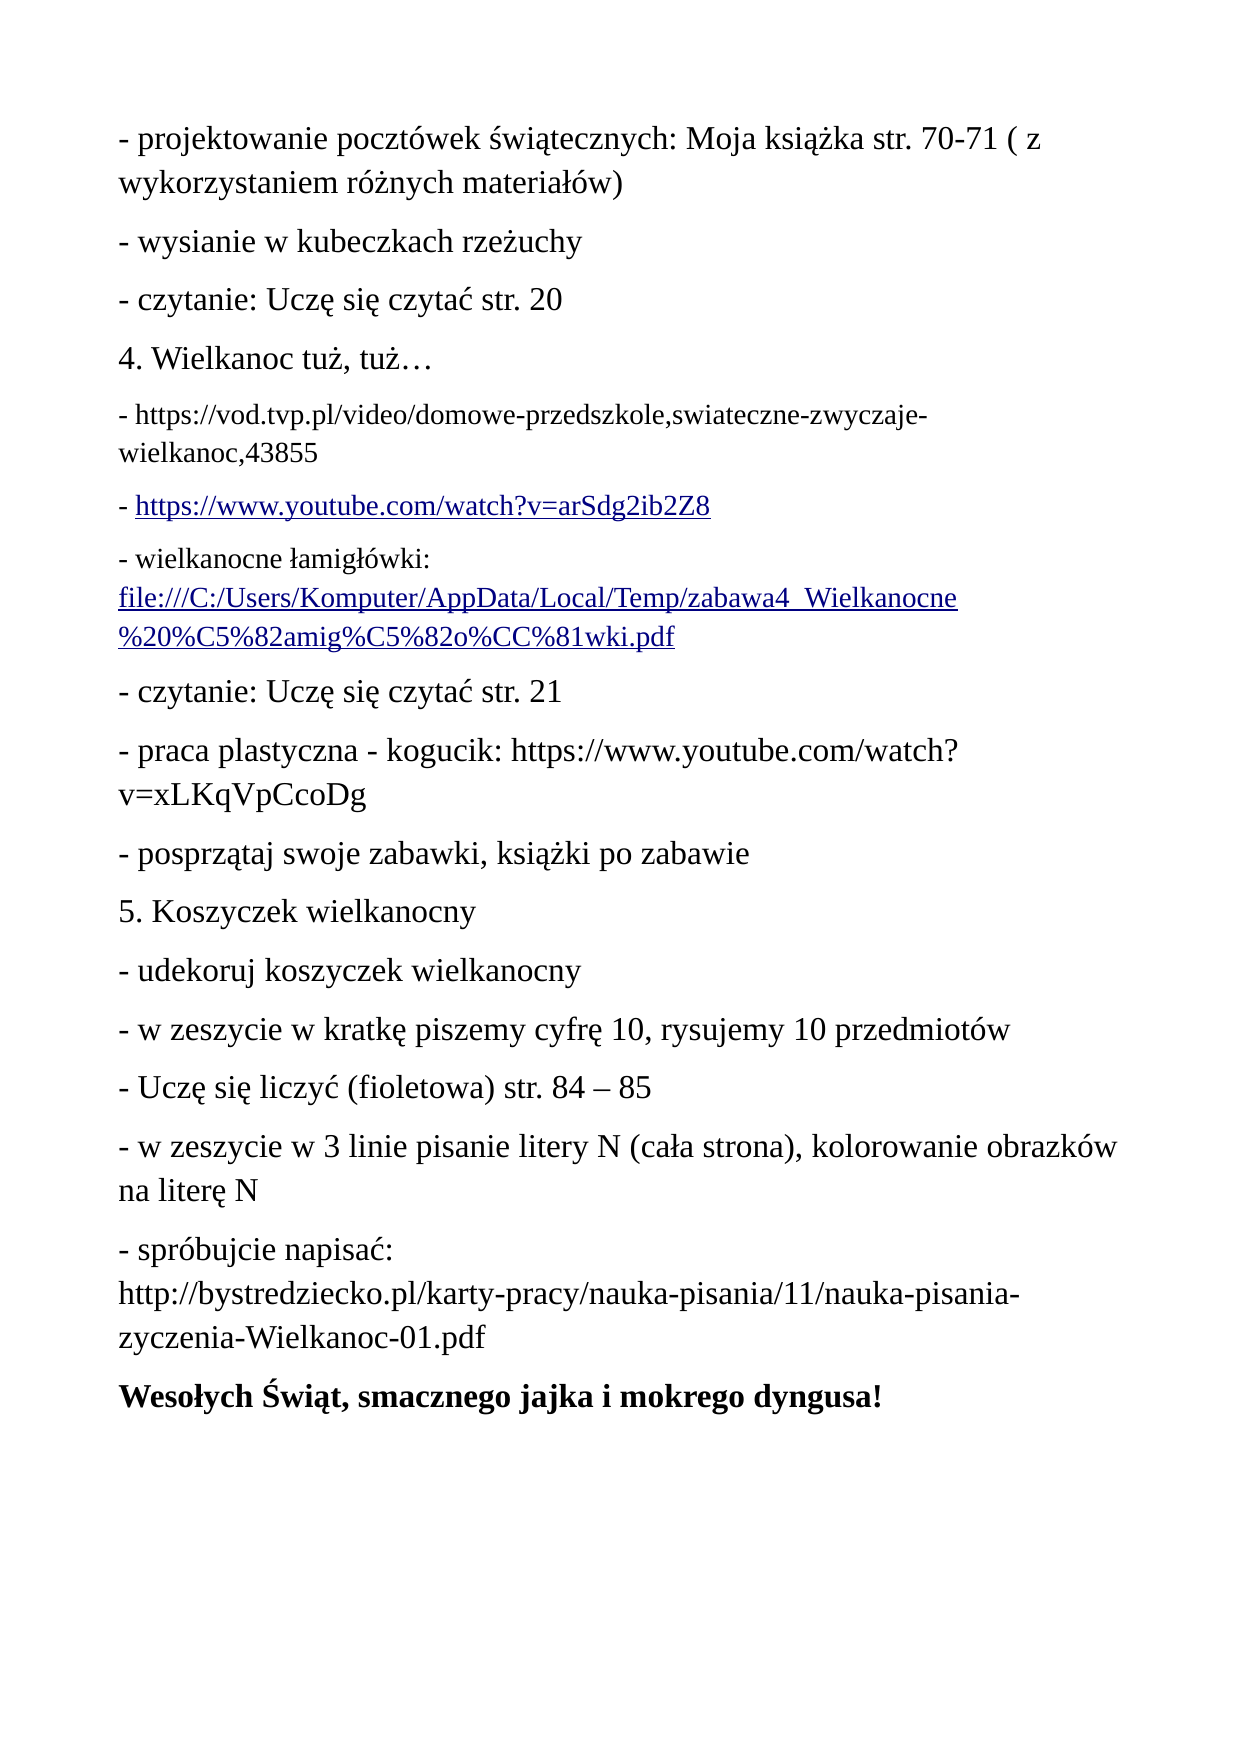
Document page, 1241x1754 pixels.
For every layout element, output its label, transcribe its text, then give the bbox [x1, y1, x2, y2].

text 5. Koszyczek wielkanocny [118, 892, 1122, 930]
text - wysianie w kubeczkach rzeżuchy [118, 221, 1122, 259]
text - udekoruj koszyczek wielkanocny [118, 950, 1122, 989]
text - w zeszycie w 3 linie pisanie litery N (cała strona), kolorowanie obrazków na literę N [118, 1126, 1122, 1209]
text - posprzątaj swoje zabawki, książki po zabawie [118, 833, 1122, 871]
text - czytanie: Uczę się czytać str. 20 [118, 279, 1122, 318]
text 4. Wielkanoc tuż, tuż… [118, 338, 1122, 376]
text - w zeszycie w kratkę piszemy cyfrę 10, rysujemy 10 przedmiotów [118, 1009, 1122, 1047]
text - projektowanie pocztówek świątecznych: Moja książka str. 70-71 ( z wykorzystaniem różnych materiałów) [118, 118, 1122, 201]
text - praca plastyczna - kogucik: https://www.youtube.com/watch?v=xLKqVpCcoDg [118, 730, 1122, 813]
text - https://www.youtube.com/watch?v=arSdg2ib2Z8 [118, 488, 1122, 522]
text - https://vod.tvp.pl/video/domowe-przedszkole,swiateczne-zwyczaje-wielkanoc,43855 [118, 397, 1122, 469]
text Wesołych Świąt, smacznego jajka i mokrego dyngusa! [118, 1376, 1122, 1414]
text - wielkanocne łamigłówki: file:///C:/Users/Komputer/AppData/Local/Temp/zabawa4_Wielkanocne%20%C5%82amig%C5%82o%CC%81wki.pdf [118, 542, 1122, 652]
text - czytanie: Uczę się czytać str. 21 [118, 672, 1122, 710]
text - Uczę się liczyć (fioletowa) str. 84 – 85 [118, 1068, 1122, 1106]
text - spróbujcie napisać: http://bystredziecko.pl/karty-pracy/nauka-pisania/11/nauka-pisania-zyczenia-Wielkanoc-01.pdf [118, 1229, 1122, 1356]
